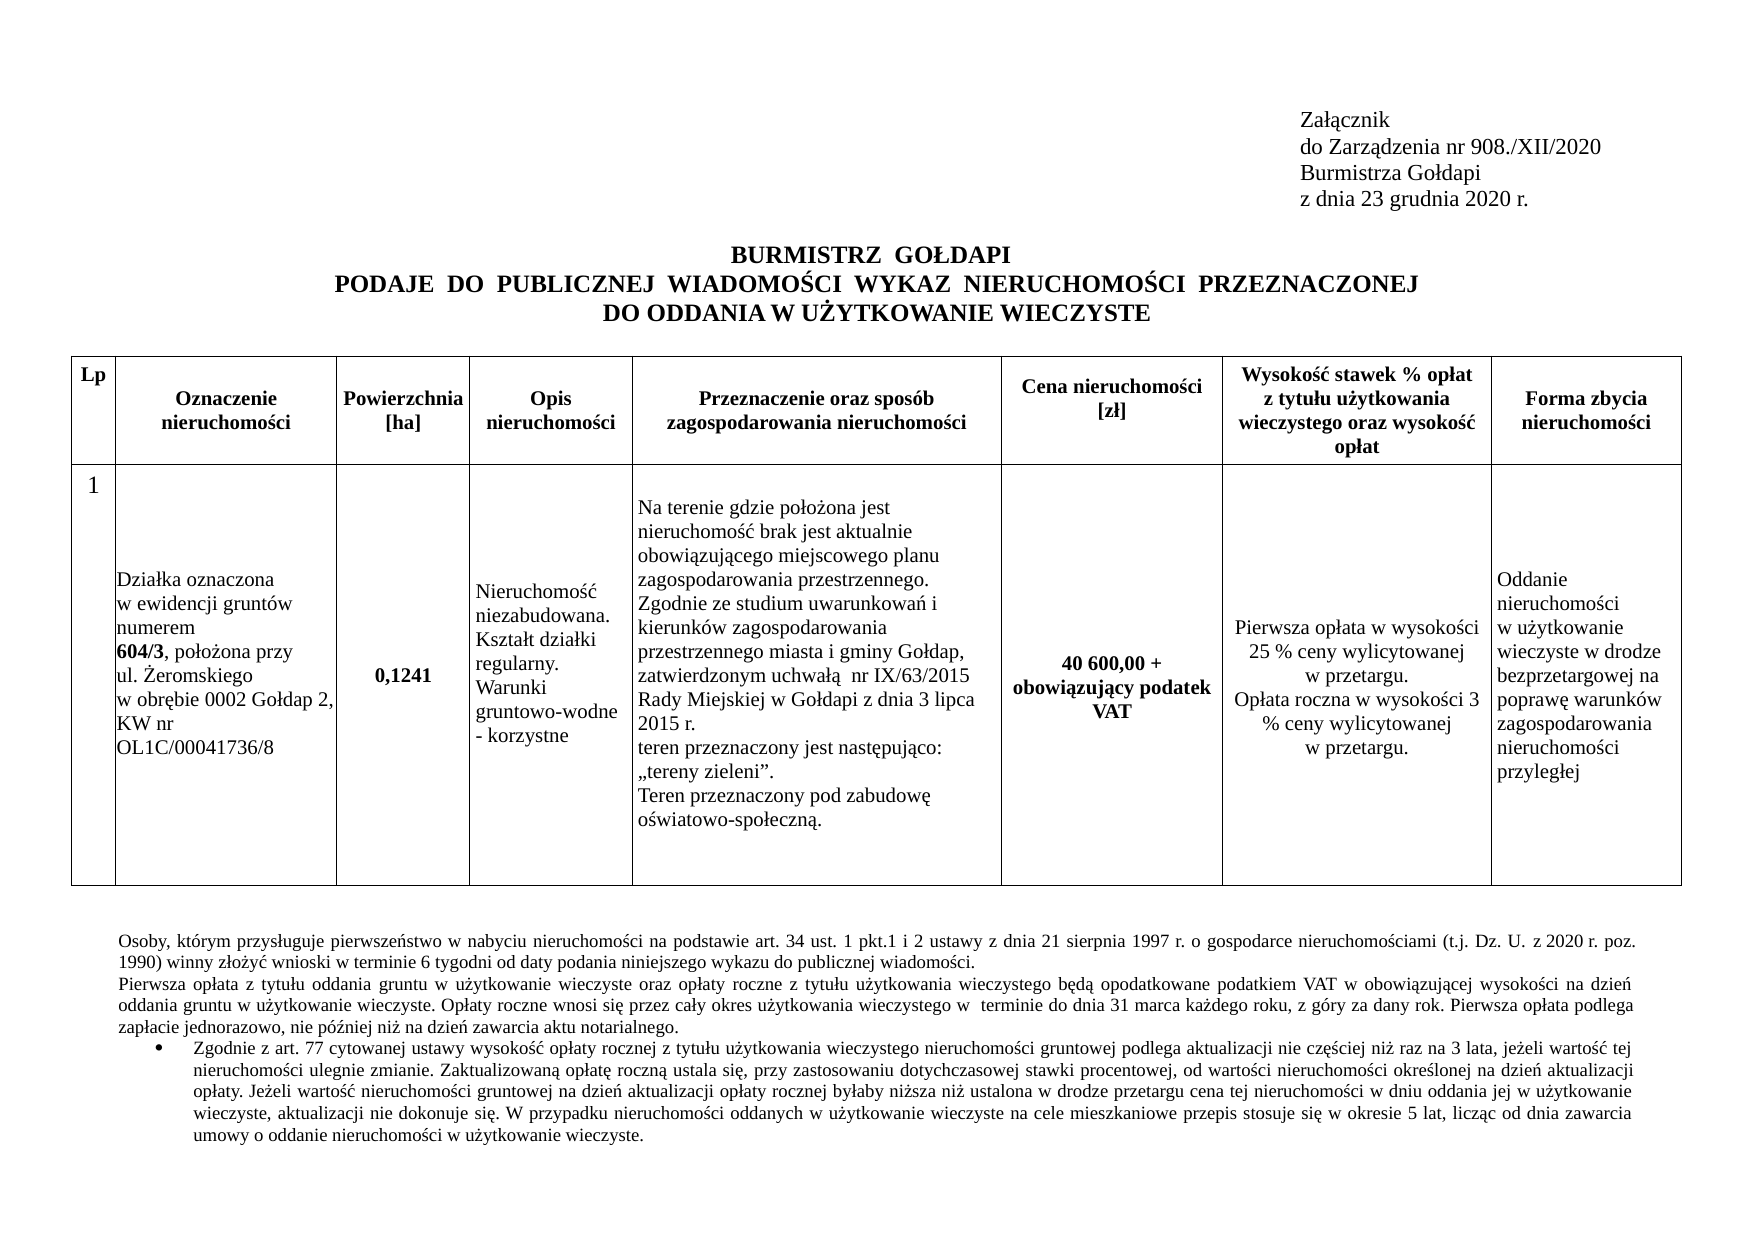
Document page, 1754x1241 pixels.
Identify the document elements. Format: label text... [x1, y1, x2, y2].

table_header Wysokość stawek % opłat z tytułu użytkowania wieczystego oraz wysokość opłat [1223, 357, 1491, 464]
table_header Cena nieruchomości [zł] [1002, 357, 1222, 464]
text Burmistrza Gołdapi [1226, 159, 1636, 185]
text Pierwsza opłata z tytułu oddania gruntu w użytkowanie wieczyste oraz opłaty roczne z tytułu użytkowania wieczystego będą opodatkowane podatkiem VAT w obowiązującej wysokości na dzień oddania gruntu w użytkowanie wieczyste. Opłaty roczne wnosi się przez cały okres użytkowania wieczystego w terminie do dnia 31 marca każdego roku, z góry za dany rok. Pierwsza opłata podlega zapłacie jednorazowo, nie później niż na dzień zawarcia aktu notarialnego. [118, 973, 1636, 1037]
list Zgodnie z art. 77 cytowanej ustawy wysokość opłaty rocznej z tytułu użytkowania wieczystego nieruchomości gruntowej podlega aktualizacji nie częściej niż raz na 3 lata, jeżeli wartość tej nieruchomości ulegnie zmianie. Zaktualizowaną opłatę roczną ustala się, przy zastosowaniu dotychczasowej stawki procentowej, od wartości nieruchomości określonej na dzień aktualizacji opłaty. Jeżeli wartość nieruchomości gruntowej na dzień aktualizacji opłaty rocznej byłaby niższa niż ustalona w drodze przetargu cena tej nieruchomości w dniu oddania jej w użytkowanie wieczyste, aktualizacji nie dokonuje się. W przypadku nieruchomości oddanych w użytkowanie wieczyste na cele mieszkaniowe przepis stosuje się w okresie 5 lat, licząc od dnia zawarcia umowy o oddanie nieruchomości w użytkowanie wieczyste. [156, 1037, 1636, 1145]
table_header Forma zbycia nieruchomości [1492, 357, 1681, 464]
text BURMISTRZ GOŁDAPI [118, 241, 1636, 269]
table_header Lp [72, 357, 115, 464]
table_cell Nieruchomość niezabudowana. Kształt działki regularny. Warunki gruntowo-wodne - korzystne [470, 465, 632, 885]
table_cell Na terenie gdzie położona jest nieruchomość brak jest aktualnie obowiązującego miejscowego planu zagospodarowania przestrzennego. Zgodnie ze studium uwarunkowań i kierunków zagospodarowania przestrzennego miasta i gminy Gołdap, zatwierdzonym uchwałą nr IX/63/2015 Rady Miejskiej w Gołdapi z dnia 3 lipca 2015 r. teren przeznaczony jest następująco: „tereny zieleni”. Teren przeznaczony pod zabudowę oświatowo-społeczną. [633, 465, 1001, 885]
text do Zarządzenia nr 908./XII/2020 [1226, 133, 1636, 159]
table_cell Oddanie nieruchomości w użytkowanie wieczyste w drodze bezprzetargowej na poprawę warunków zagospodarowania nieruchomości przyległej [1492, 465, 1681, 885]
text DO ODDANIA W UŻYTKOWANIE WIECZYSTE [118, 298, 1636, 327]
table_cell 1 [72, 465, 115, 885]
table_header Oznaczenie nieruchomości [116, 357, 336, 464]
table_header Opis nieruchomości [470, 357, 632, 464]
table_cell 0,1241 [337, 465, 469, 885]
text z dnia 23 grudnia 2020 r. [1226, 185, 1636, 212]
table_cell 40 600,00 + obowiązujący podatek VAT [1002, 465, 1222, 885]
text PODAJE DO PUBLICZNEJ WIADOMOŚCI WYKAZ NIERUCHOMOŚCI PRZEZNACZONEJ [118, 269, 1636, 298]
table_cell Działka oznaczona w ewidencji gruntów numerem 604/3, położona przy ul. Żeromskiego w obrębie 0002 Gołdap 2, KW nr OL1C/00041736/8 [116, 465, 336, 885]
text Załącznik [1226, 106, 1636, 133]
table_cell Pierwsza opłata w wysokości 25 % ceny wylicytowanej w przetargu. Opłata roczna w wysokości 3 % ceny wylicytowanej w przetargu. [1223, 465, 1491, 885]
table_header Przeznaczenie oraz sposób zagospodarowania nieruchomości [633, 357, 1001, 464]
text Osoby, którym przysługuje pierwszeństwo w nabyciu nieruchomości na podstawie art. 34 ust. 1 pkt.1 i 2 ustawy z dnia 21 sierpnia 1997 r. o gospodarce nieruchomościami (t.j. Dz. U. z 2020 r. poz. 1990) winny złożyć wnioski w terminie 6 tygodni od daty podania niniejszego wykazu do publicznej wiadomości. [118, 929, 1636, 973]
table_header Powierzchnia [ha] [337, 357, 469, 464]
